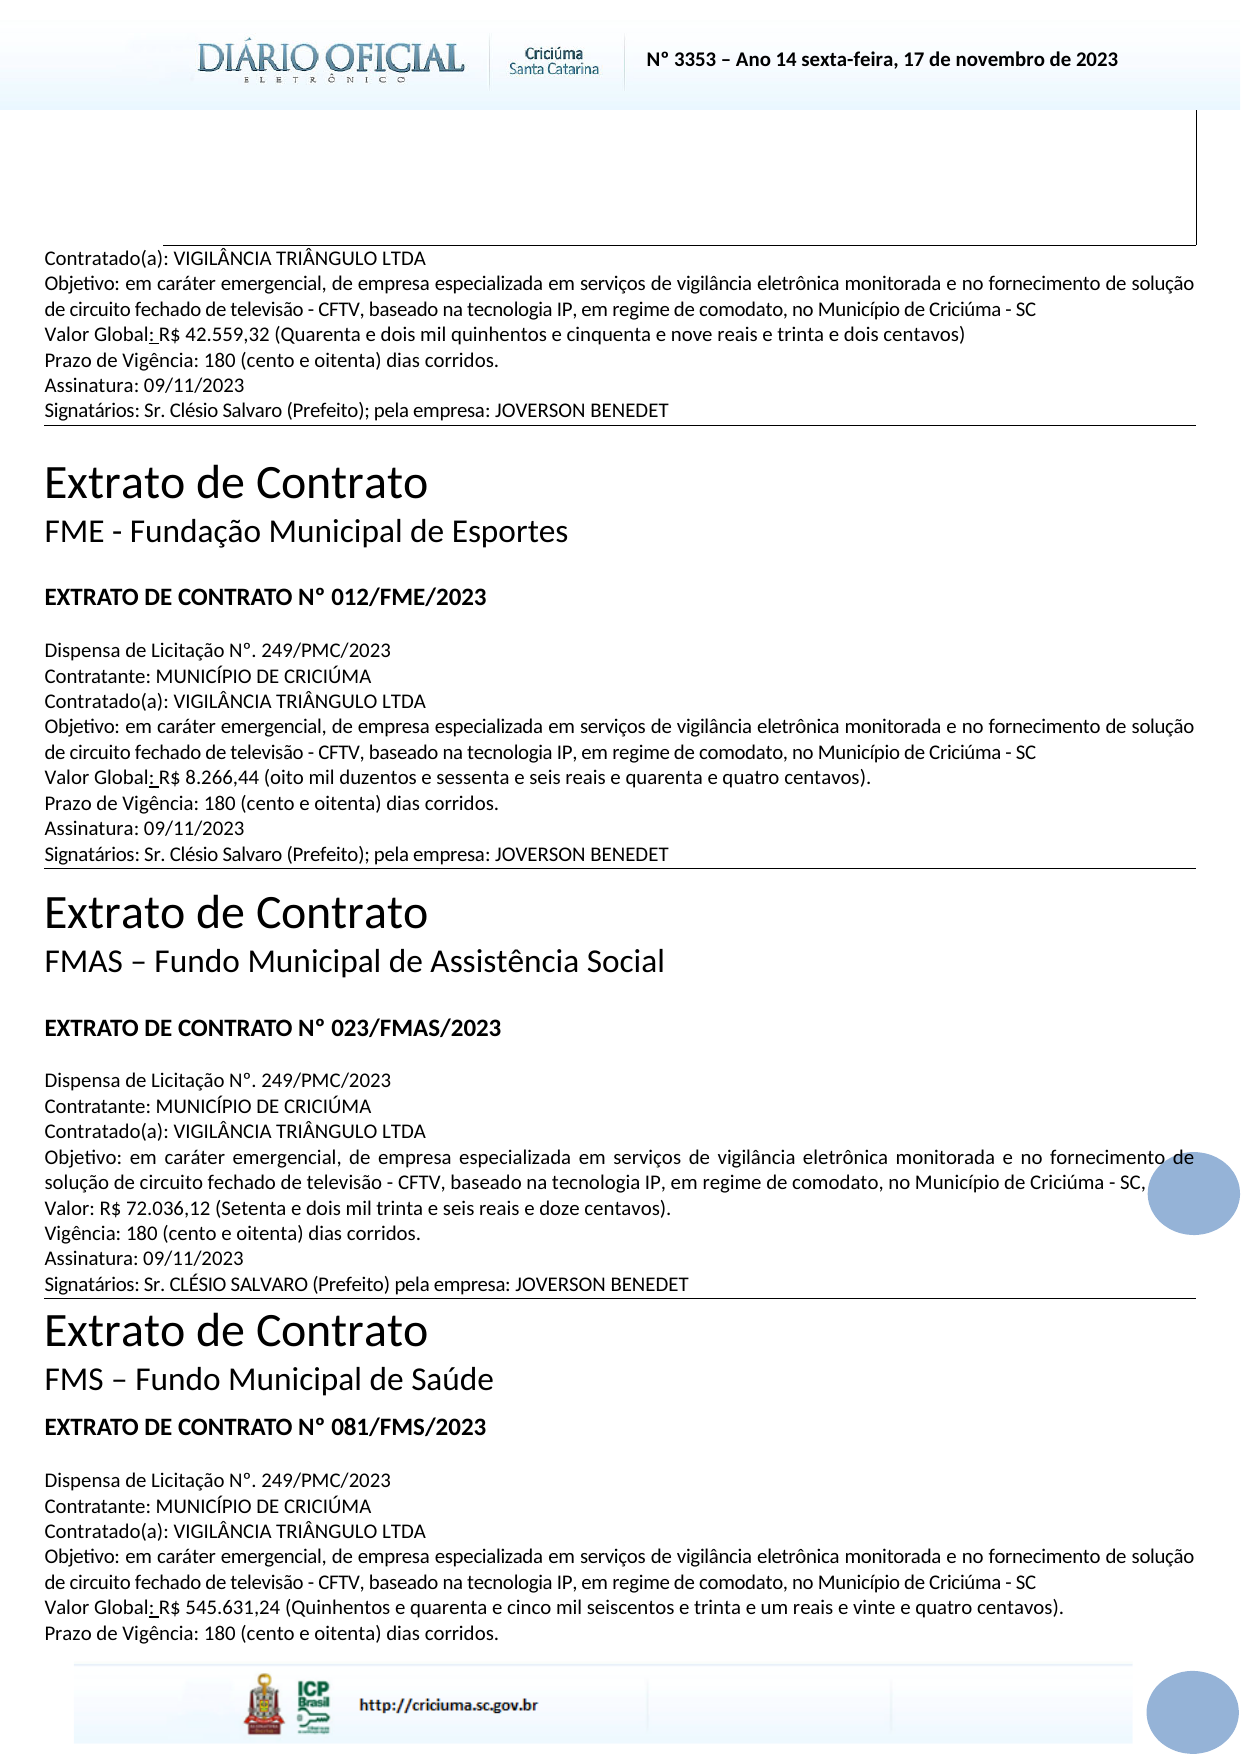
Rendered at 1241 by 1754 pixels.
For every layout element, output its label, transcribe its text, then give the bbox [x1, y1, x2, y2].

text Signatários: Sr. Clésio Salvaro (Prefeito); pela empresa: JOVERSON BENEDET [44, 841, 1196, 868]
text FMAS – Fundo Municipal de Assistência Social [44, 941, 1196, 981]
text Extrato de Contrato [44, 452, 1196, 510]
text EXTRATO DE CONTRATO Nº 023/FMAS/2023 [44, 1012, 1196, 1042]
text Assinatura: 09/11/2023 [44, 1246, 1196, 1271]
text Contratante: MUNICÍPIO DE CRICIÚMA [44, 663, 1196, 688]
text Prazo de Vigência: 180 (cento e oitenta) dias corridos. [44, 1620, 1196, 1645]
list Vigência: 180 (cento e oitenta) dias corridos. [44, 1220, 1196, 1246]
text Objetivo: em caráter emergencial, de empresa especializada em serviços de vigilância eletrônica monitorada e no fornecimento de solução de circuito fechado de televisão - CFTV, baseado na tecnologia IP, em regime de comodato, no Município de Criciúma - SC, [44, 1144, 1196, 1195]
text Signatários: Sr. CLÉSIO SALVARO (Prefeito) pela empresa: JOVERSON BENEDET [44, 1271, 1196, 1298]
text Contratado(a): VIGILÂNCIA TRIÂNGULO LTDA [44, 1118, 1196, 1144]
text Assinatura: 09/11/2023 [44, 815, 1196, 841]
text Objetivo: em caráter emergencial, de empresa especializada em serviços de vigilância eletrônica monitorada e no fornecimento de solução de circuito fechado de televisão - CFTV, baseado na tecnologia IP, em regime de comodato, no Município de Criciúma - SC [44, 1544, 1196, 1594]
text Valor Global: R$ 8.266,44 (oito mil duzentos e sessenta e seis reais e quarenta e quatro centavos). [44, 764, 1196, 790]
text Valor Global: R$ 545.631,24 (Quinhentos e quarenta e cinco mil seiscentos e trinta e um reais e vinte e quatro centavos). [44, 1594, 1196, 1620]
text Objetivo: em caráter emergencial, de empresa especializada em serviços de vigilância eletrônica monitorada e no fornecimento de solução de circuito fechado de televisão - CFTV, baseado na tecnologia IP, em regime de comodato, no Município de Criciúma - SC [44, 271, 1196, 321]
text Dispensa de Licitação Nº. 249/PMC/2023 [44, 1467, 1196, 1493]
text Dispensa de Licitação Nº. 249/PMC/2023 [44, 1068, 1196, 1093]
text Objetivo: em caráter emergencial, de empresa especializada em serviços de vigilância eletrônica monitorada e no fornecimento de solução de circuito fechado de televisão - CFTV, baseado na tecnologia IP, em regime de comodato, no Município de Criciúma - SC [44, 714, 1196, 764]
text EXTRATO DE CONTRATO Nº 012/FME/2023 [44, 581, 1196, 612]
text FMS – Fundo Municipal de Saúde [44, 1358, 1196, 1399]
text Contratante: MUNICÍPIO DE CRICIÚMA [44, 1093, 1196, 1118]
text Valor Global: R$ 42.559,32 (Quarenta e dois mil quinhentos e cinquenta e nove reais e trinta e dois centavos) [44, 321, 1196, 347]
text Contratado(a): VIGILÂNCIA TRIÂNGULO LTDA [44, 688, 1196, 714]
text Signatários: Sr. Clésio Salvaro (Prefeito); pela empresa: JOVERSON BENEDET [44, 398, 1196, 425]
text Prazo de Vigência: 180 (cento e oitenta) dias corridos. [44, 790, 1196, 815]
text Contratado(a): VIGILÂNCIA TRIÂNGULO LTDA [44, 245, 1196, 271]
text Prazo de Vigência: 180 (cento e oitenta) dias corridos. [44, 347, 1196, 372]
text Valor: R$ 72.036,12 (Setenta e dois mil trinta e seis reais e doze centavos). [44, 1195, 1157, 1220]
text Assinatura: 09/11/2023 [44, 372, 1196, 398]
text Dispensa de Licitação Nº. 249/PMC/2023 [44, 637, 1196, 663]
text FME - Fundação Municipal de Esportes [44, 510, 1196, 551]
text Extrato de Contrato [44, 1299, 1196, 1358]
text Extrato de Contrato [44, 882, 1196, 941]
text EXTRATO DE CONTRATO Nº 081/FMS/2023 [44, 1412, 1196, 1442]
text Contratado(a): VIGILÂNCIA TRIÂNGULO LTDA [44, 1518, 1196, 1544]
text Contratante: MUNICÍPIO DE CRICIÚMA [44, 1493, 1196, 1518]
